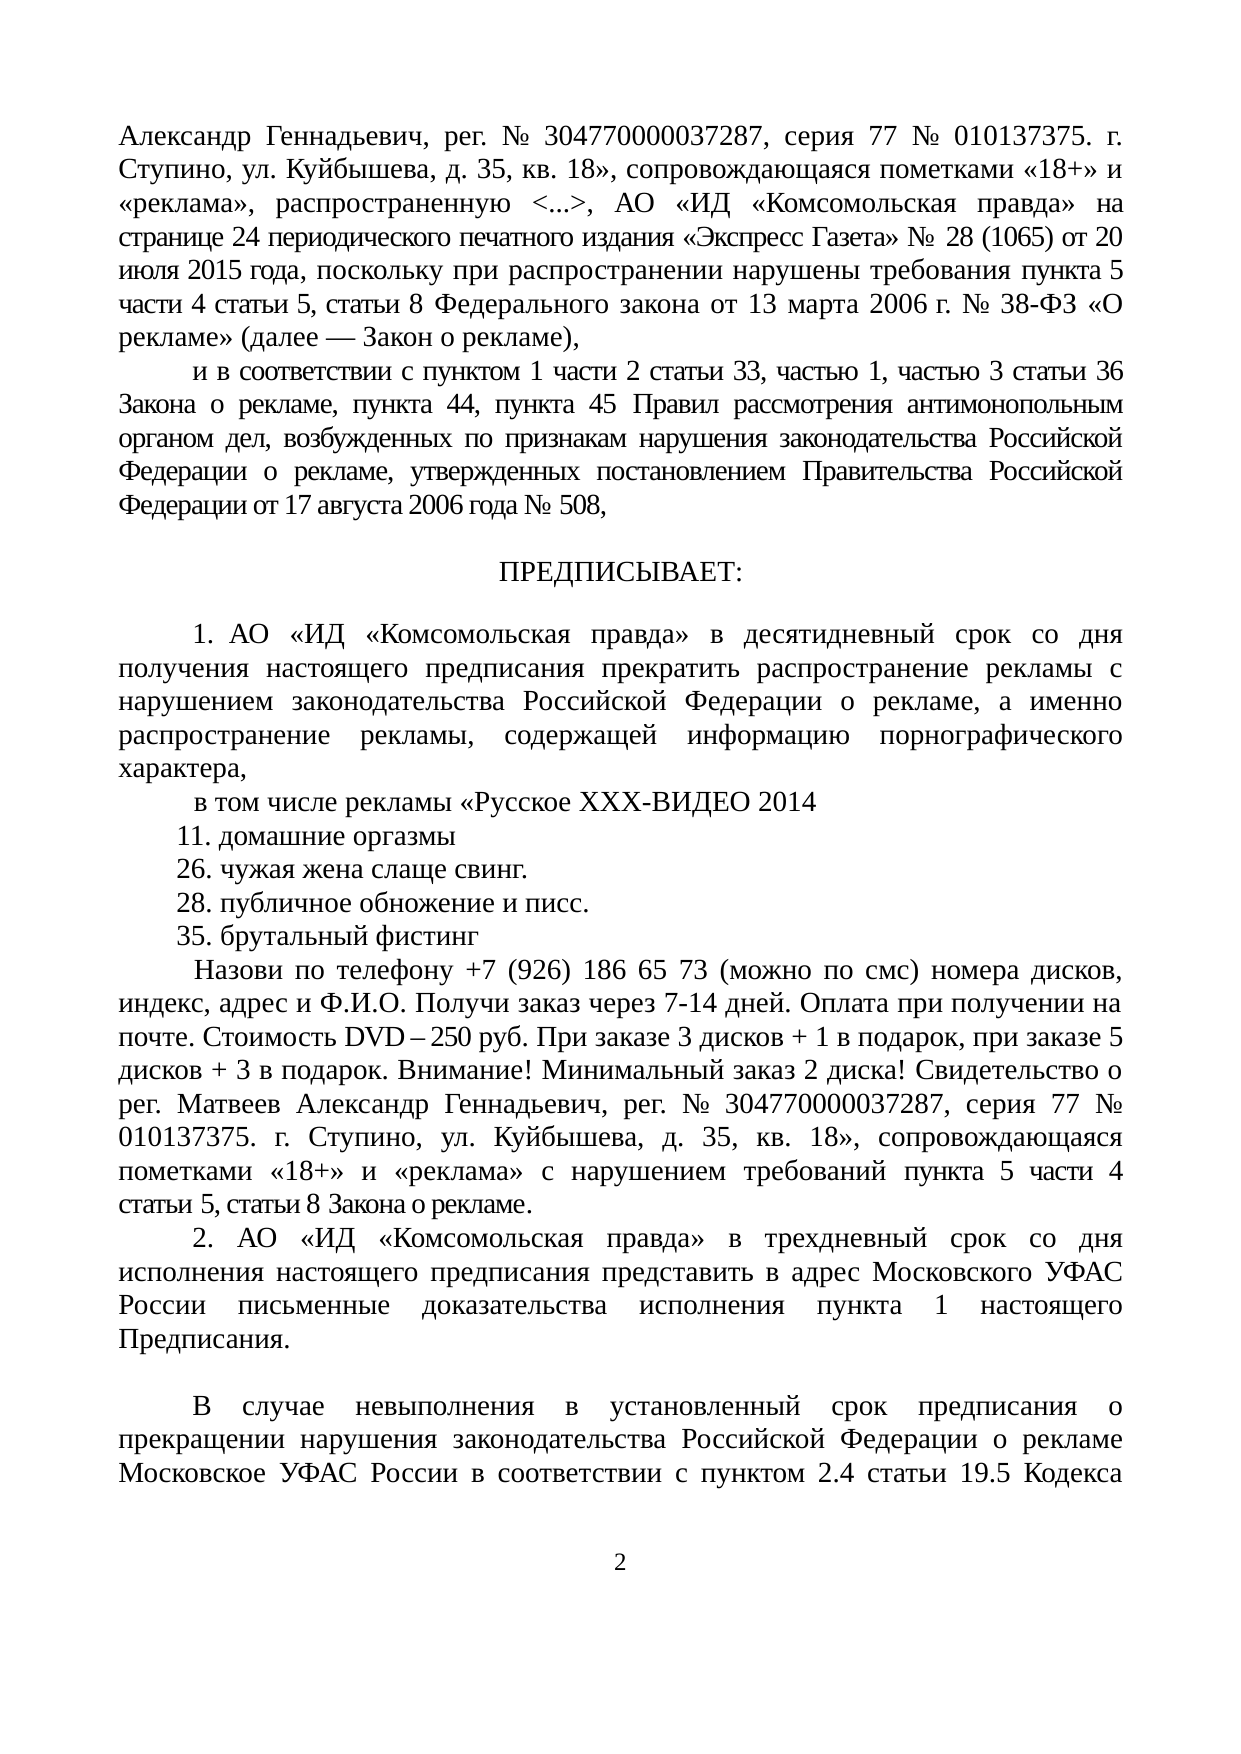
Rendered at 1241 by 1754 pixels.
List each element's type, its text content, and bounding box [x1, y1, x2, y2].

text 2. АО «ИД «Комсомольская правда» в трехдневный срок со дня исполнения настоящего предписания представить в адрес Московского УФАС России письменные доказательства исполнения пункта 1 настоящего Предписания. [118, 1220, 1124, 1354]
text 35. брутальный фистинг [118, 918, 1122, 952]
text ПРЕДПИСЫВАЕТ: [118, 554, 1124, 588]
text Александр Геннадьевич, рег. № 304770000037287, серия 77 № 010137375. г. Ступино, ул. Куйбышева, д. 35, кв. 18», сопровождающаяся пометками «18+» и «реклама», распространенную <...>, АО «ИД «Комсомольская правда» на странице 24 периодического печатного издания «Экспресс Газета» № 28 (1065) от 20 июля 2015 года, поскольку при распространении нарушены требования пункта 5 части 4 статьи 5, статьи 8 Федерального закона от 13 марта 2006 г. № 38-ФЗ «О рекламе» (далее — Закон о рекламе), [118, 118, 1124, 353]
text 1. АО «ИД «Комсомольская правда» в десятидневный срок со дня получения настоящего предписания прекратить распространение рекламы с нарушением законодательства Российской Федерации о рекламе, а именно распространение рекламы, содержащей информацию порнографического характера, [118, 616, 1124, 784]
text и в соответствии с пунктом 1 части 2 статьи 33, частью 1, частью 3 статьи 36 Закона о рекламе, пункта 44, пункта 45 Правил рассмотрения антимонопольным органом дел, возбужденных по признакам нарушения законодательства Российской Федерации о рекламе, утвержденных постановлением Правительства Российской Федерации от 17 августа 2006 года № 508, [118, 353, 1124, 521]
text Назови по телефону +7 (926) 186 65 73 (можно по смс) номера дисков, индекс, адрес и Ф.И.О. Получи заказ через 7-14 дней. Оплата при получении на почте. Стоимость DVD – 250 руб. При заказе 3 дисков + 1 в подарок, при заказе 5 дисков + 3 в подарок. Внимание! Минимальный заказ 2 диска! Свидетельство о рег. Матвеев Александр Геннадьевич, рег. № 304770000037287, серия 77 № 010137375. г. Ступино, ул. Куйбышева, д. 35, кв. 18», сопровождающаяся пометками «18+» и «реклама» с нарушением требований пункта 5 части 4 статьи 5, статьи 8 Закона о рекламе. [118, 952, 1124, 1220]
text 11. домашние оргазмы [118, 818, 1122, 851]
text 26. чужая жена слаще свинг. [118, 851, 1122, 885]
text 28. публичное обножение и писс. [118, 885, 1122, 918]
text в том числе рекламы «Русское XXX-ВИДЕО 2014 [118, 784, 1124, 818]
text В случае невыполнения в установленный срок предписания о прекращении нарушения законодательства Российской Федерации о рекламе Московское УФАС России в соответствии с пунктом 2.4 статьи 19.5 Кодекса [118, 1388, 1124, 1488]
